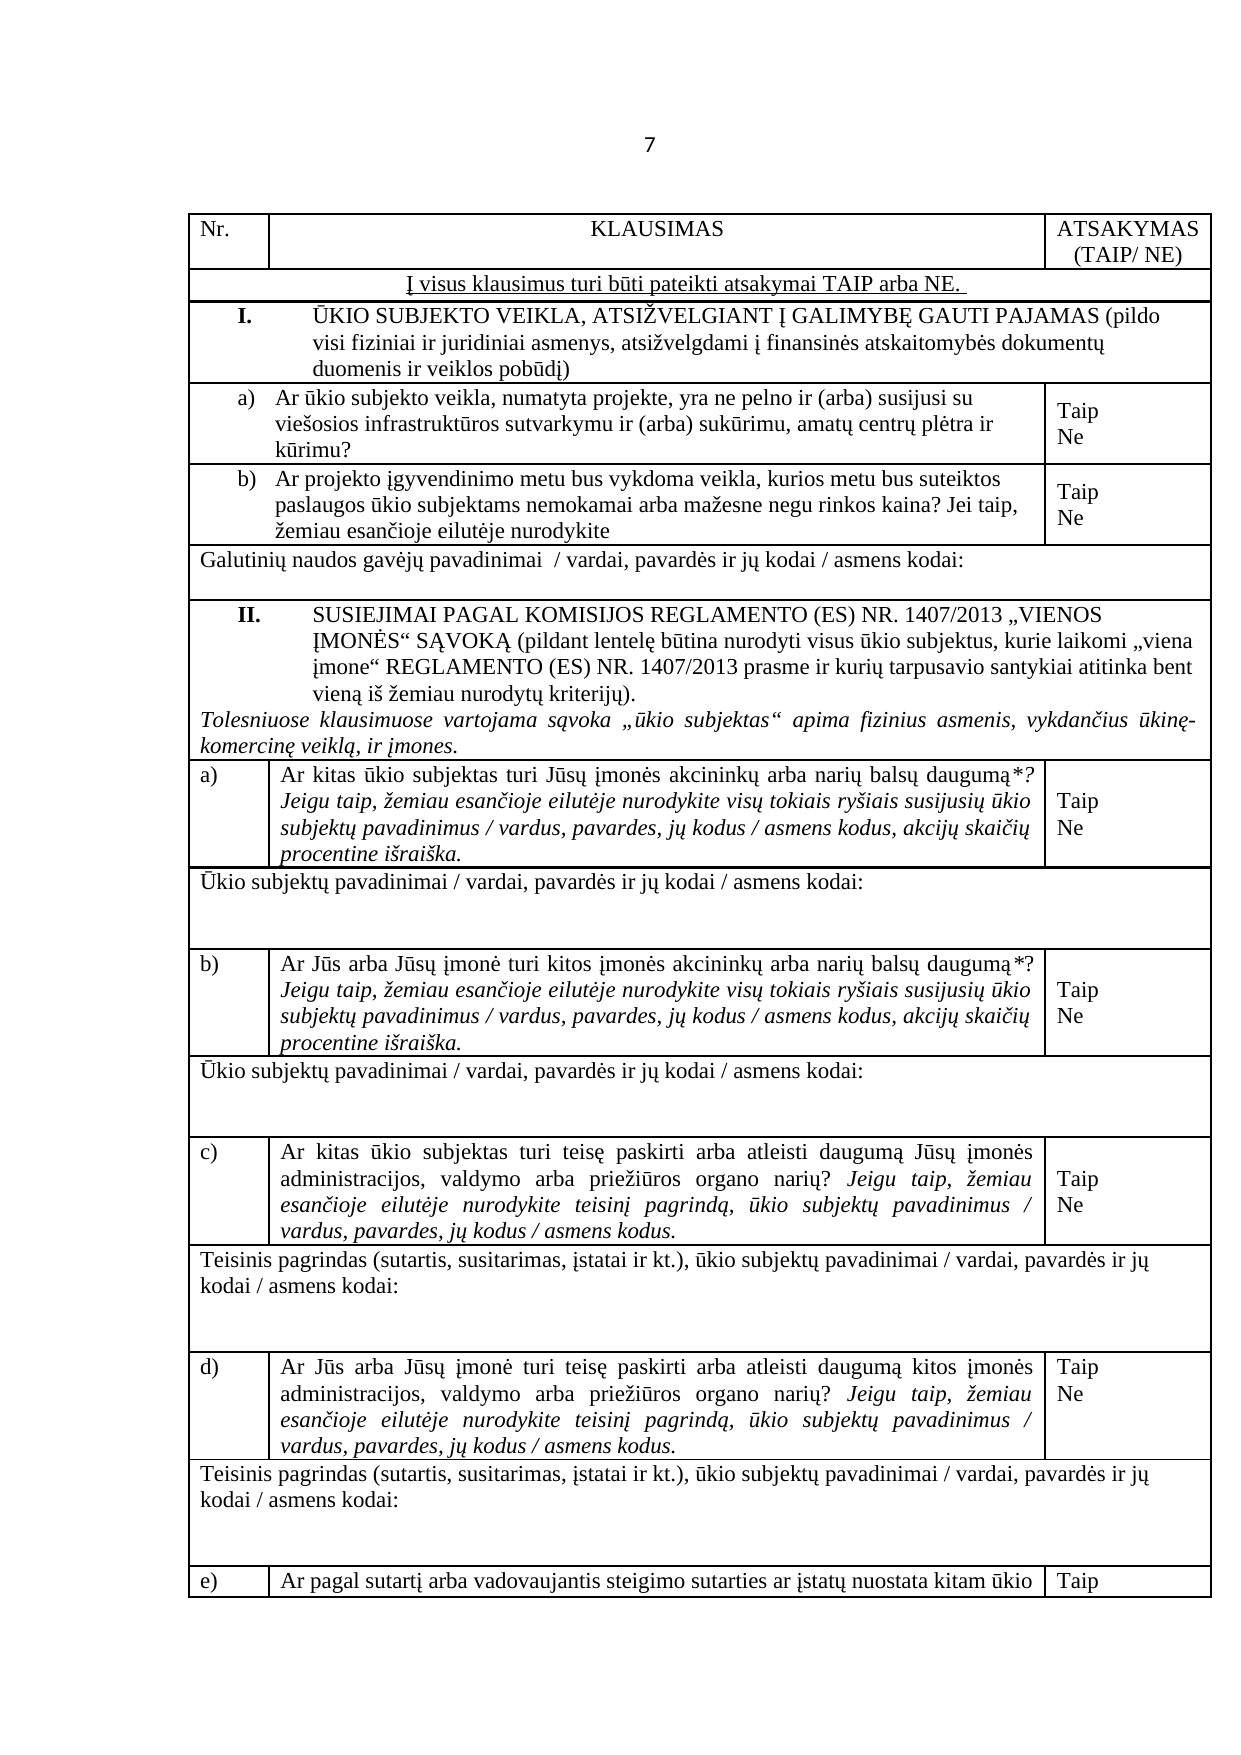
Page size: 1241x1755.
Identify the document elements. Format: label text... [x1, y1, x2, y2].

table_header [1212, 213, 1240, 268]
table_cell Taip Ne [1046, 1353, 1210, 1459]
table_cell Teisinis pagrindas (sutartis, susitarimas, įstatai ir kt.), ūkio subjektų pavadinimai / vardai, pavardės ir jų kodai / asmens kodai: [190, 1246, 1210, 1351]
table_cell [1212, 759, 1240, 866]
table_cell [1212, 382, 1240, 463]
table_cell Taip Ne [1046, 1138, 1210, 1244]
table_cell c) [190, 1138, 268, 1244]
table_cell [1212, 1136, 1240, 1244]
table_cell Ar Jūs arba Jūsų įmonė turi kitos įmonės akcininkų arba narių balsų daugumą*? Jeigu taip, žemiau esančioje eilutėje nurodykite visų tokiais ryšiais susijusių ūkio subjektų pavadinimus / vardus, pavardes, jų kodus / asmens kodus, akcijų skaičių procentine išraiška. [270, 950, 1044, 1055]
table_cell Teisinis pagrindas (sutartis, susitarimas, įstatai ir kt.), ūkio subjektų pavadinimai / vardai, pavardės ir jų kodai / asmens kodai: [190, 1460, 1210, 1565]
table_cell [1212, 1459, 1240, 1565]
table_cell a) [190, 761, 268, 866]
table_cell II. SUSIEJIMAI PAGAL KOMISIJOS REGLAMENTO (ES) NR. 1407/2013 „VIENOS ĮMONĖS“ SĄVOKĄ (pildant lentelę būtina nurodyti visus ūkio subjektus, kurie laikomi „viena įmone“ REGLAMENTO (ES) NR. 1407/2013 prasme ir kurių tarpusavio santykiai atitinka bent vieną iš žemiau nurodytų kriterijų). Tolesniuose klausimuose vartojama sąvoka „ūkio subjektas“ apima fizinius asmenis, vykdančius ūkinę-komercinę veiklą, ir įmones. [190, 601, 1210, 759]
table_cell a) Ar ūkio subjekto veikla, numatyta projekte, yra ne pelno ir (arba) susijusi su viešosios infrastruktūros sutvarkymu ir (arba) sukūrimu, amatų centrų plėtra ir kūrimu? [190, 384, 1044, 463]
table_cell Taip Ne [1046, 761, 1210, 866]
table_cell b) Ar projekto įgyvendinimo metu bus vykdoma veikla, kurios metu bus suteiktos paslaugos ūkio subjektams nemokamai arba mažesne negu rinkos kaina? Jei taip, žemiau esančioje eilutėje nurodykite [190, 465, 1044, 544]
table_cell [1212, 599, 1240, 759]
table_cell [1212, 300, 1240, 382]
table_cell Ar kitas ūkio subjektas turi Jūsų įmonės akcininkų arba narių balsų daugumą*? Jeigu taip, žemiau esančioje eilutėje nurodykite visų tokiais ryšiais susijusių ūkio subjektų pavadinimus / vardus, pavardes, jų kodus / asmens kodus, akcijų skaičių procentine išraiška. [270, 761, 1044, 866]
table_header Nr. [190, 215, 268, 268]
table_cell d) [190, 1353, 268, 1459]
table_cell [1212, 948, 1240, 1055]
table_cell [1212, 866, 1240, 947]
table_cell Taip [1046, 1567, 1210, 1596]
table_cell Galutinių naudos gavėjų pavadinimai / vardai, pavardės ir jų kodai / asmens kodai: [190, 546, 1210, 599]
table_cell [1212, 1351, 1240, 1459]
table_header ATSAKYMAS (TAIP/ NE) [1046, 215, 1210, 268]
table_cell Ūkio subjektų pavadinimai / vardai, pavardės ir jų kodai / asmens kodai: [190, 869, 1210, 947]
table_cell [1212, 1244, 1240, 1351]
table_cell [1212, 544, 1240, 599]
table_cell Ar kitas ūkio subjektas turi teisę paskirti arba atleisti daugumą Jūsų įmonės administracijos, valdymo arba priežiūros organo narių? Jeigu taip, žemiau esančioje eilutėje nurodykite teisinį pagrindą, ūkio subjektų pavadinimus / vardus, pavardes, jų kodus / asmens kodus. [270, 1138, 1044, 1244]
table_cell Ar pagal sutartį arba vadovaujantis steigimo sutarties ar įstatų nuostata kitam ūkio [270, 1567, 1044, 1596]
table_cell Į visus klausimus turi būti pateikti atsakymai TAIP arba NE. [190, 270, 1210, 300]
table_cell [1212, 1565, 1240, 1596]
table_cell Taip Ne [1046, 950, 1210, 1055]
table_cell [1212, 268, 1240, 300]
table_cell e) [190, 1567, 268, 1596]
table_cell [1212, 1055, 1240, 1136]
table_header KLAUSIMAS [270, 215, 1044, 268]
table_cell Ar Jūs arba Jūsų įmonė turi teisę paskirti arba atleisti daugumą kitos įmonės administracijos, valdymo arba priežiūros organo narių? Jeigu taip, žemiau esančioje eilutėje nurodykite teisinį pagrindą, ūkio subjektų pavadinimus / vardus, pavardes, jų kodus / asmens kodus. [270, 1353, 1044, 1459]
table_cell Ūkio subjektų pavadinimai / vardai, pavardės ir jų kodai / asmens kodai: [190, 1057, 1210, 1136]
table_cell b) [190, 950, 268, 1055]
table_cell [1212, 463, 1240, 544]
table_cell I. ŪKIO SUBJEKTO VEIKLA, ATSIŽVELGIANT Į GALIMYBĘ GAUTI PAJAMAS (pildo visi fiziniai ir juridiniai asmenys, atsižvelgdami į finansinės atskaitomybės dokumentų duomenis ir veiklos pobūdį) [190, 303, 1210, 382]
table_cell Taip Ne [1046, 465, 1210, 544]
table_cell Taip Ne [1046, 384, 1210, 463]
